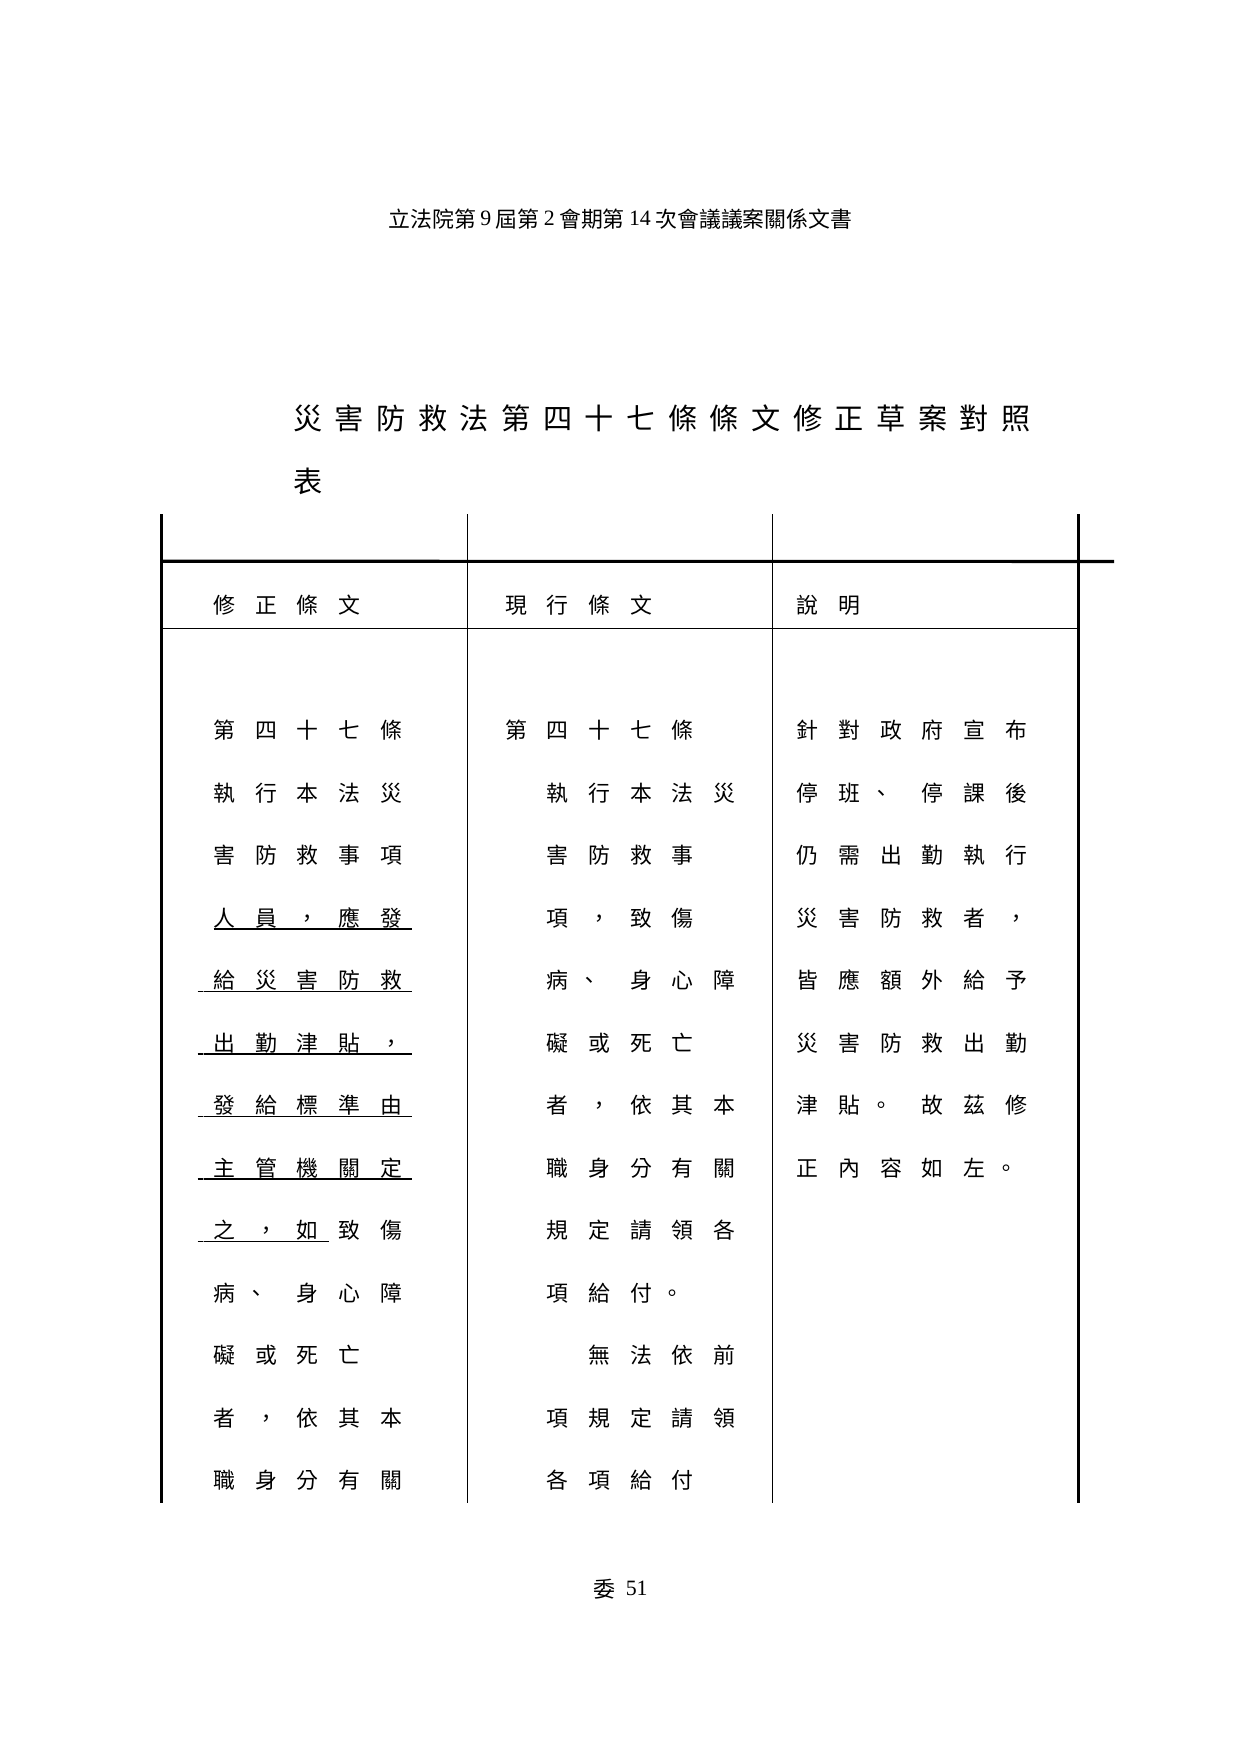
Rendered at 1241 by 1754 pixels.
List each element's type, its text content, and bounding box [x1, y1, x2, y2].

table_cell [468, 514, 772, 559]
table_cell 說明 [773, 563, 1077, 628]
table_cell 針對政府宣布停班、停課後仍需出勤執行災害防救者，皆應額外給予災害防救出勤津貼。故茲修正內容如左。 [773, 629, 1077, 1503]
table_cell 第四十七條 執行本法災害防救事項人員，應發給災害防救出勤津貼，發給標準由主管機關定之，如致傷病、身心障礙或死亡者，依其本職身分有關 [163, 629, 467, 1503]
table_cell 修正條文 [163, 563, 467, 628]
table_cell [163, 514, 467, 559]
table_cell 現行條文 [468, 563, 772, 628]
table_header 災害防救法第四十七條條文修正草案對照表 [162, 313, 1078, 514]
table_cell [773, 514, 1077, 559]
table_cell 第四十七條 執行本法災害防救事項，致傷病、身心障礙或死亡者，依其本職身分有關規定請領各項給付。 無法依前項規定請領各項給付 [468, 629, 772, 1503]
